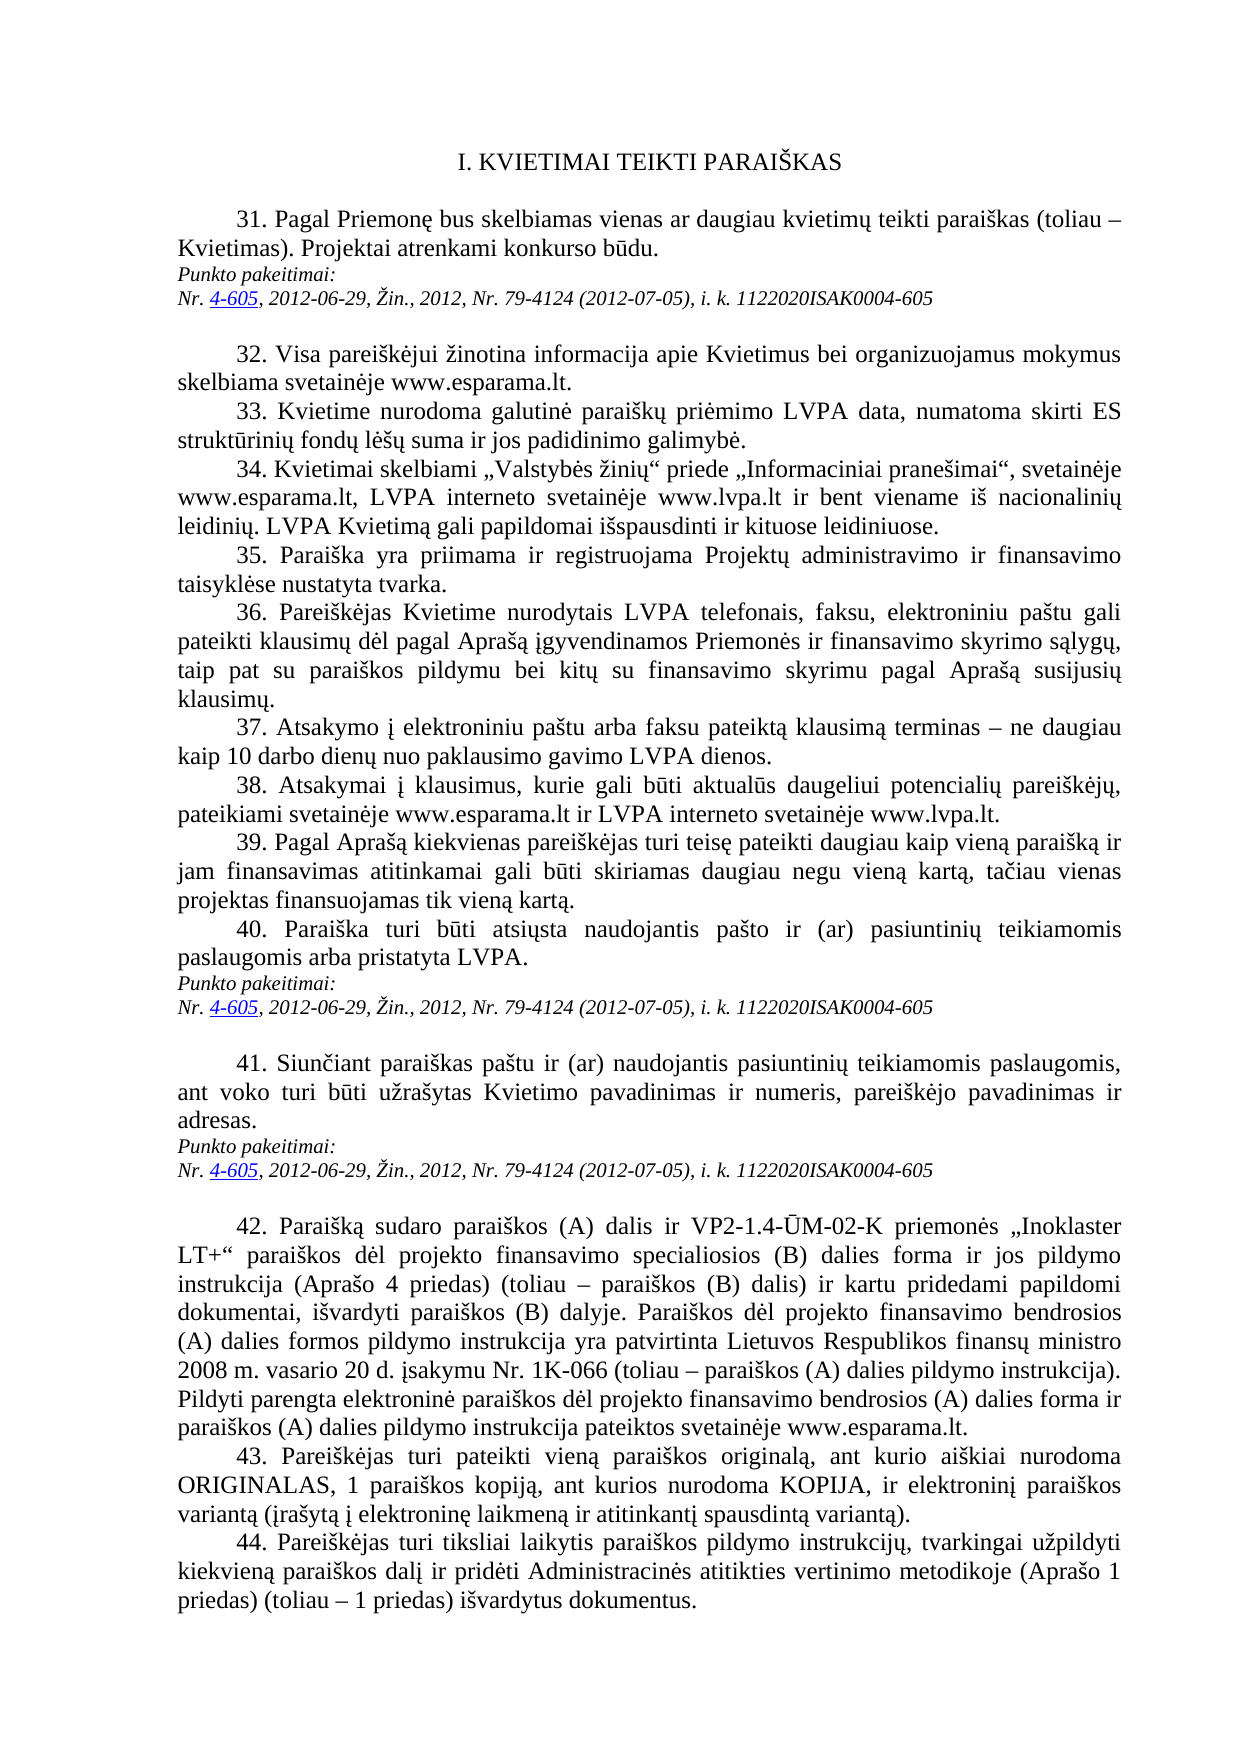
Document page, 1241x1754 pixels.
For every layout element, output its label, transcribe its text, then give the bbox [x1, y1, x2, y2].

text 35. Paraiška yra priimama ir registruojama Projektų administravimo ir finansavimo taisyklėse nustatyta tvarka. [177, 540, 1122, 597]
text Punkto pakeitimai: [177, 1134, 1122, 1158]
text 44. Pareiškėjas turi tiksliai laikytis paraiškos pildymo instrukcijų, tvarkingai užpildyti kiekvieną paraiškos dalį ir pridėti Administracinės atitikties vertinimo metodikoje (Aprašo 1 priedas) (toliau – 1 priedas) išvardytus dokumentus. [177, 1527, 1122, 1614]
text I. KVIETIMAI TEIKTI PARAIŠKAS [177, 147, 1122, 176]
text 37. Atsakymo į elektroniniu paštu arba faksu pateiktą klausimą terminas – ne daugiau kaip 10 darbo dienų nuo paklausimo gavimo LVPA dienos. [177, 712, 1122, 770]
text 33. Kvietime nurodoma galutinė paraiškų priėmimo LVPA data, numatoma skirti ES struktūrinių fondų lėšų suma ir jos padidinimo galimybė. [177, 396, 1122, 454]
text 36. Pareiškėjas Kvietime nurodytais LVPA telefonais, faksu, elektroniniu paštu gali pateikti klausimų dėl pagal Aprašą įgyvendinamos Priemonės ir finansavimo skyrimo sąlygų, taip pat su paraiškos pildymu bei kitų su finansavimo skyrimu pagal Aprašą susijusių klausimų. [177, 597, 1122, 712]
text Punkto pakeitimai: [177, 262, 1122, 286]
text 42. Paraišką sudaro paraiškos (A) dalis ir VP2-1.4-ŪM-02-K priemonės „Inoklaster LT+“ paraiškos dėl projekto finansavimo specialiosios (B) dalies forma ir jos pildymo instrukcija (Aprašo 4 priedas) (toliau – paraiškos (B) dalis) ir kartu pridedami papildomi dokumentai, išvardyti paraiškos (B) dalyje. Paraiškos dėl projekto finansavimo bendrosios (A) dalies formos pildymo instrukcija yra patvirtinta Lietuvos Respublikos finansų ministro 2008 m. vasario 20 d. įsakymu Nr. 1K-066 (toliau – paraiškos (A) dalies pildymo instrukcija). Pildyti parengta elektroninė paraiškos dėl projekto finansavimo bendrosios (A) dalies forma ir paraiškos (A) dalies pildymo instrukcija pateiktos svetainėje www.esparama.lt. [177, 1211, 1122, 1441]
text Nr. 4-605, 2012-06-29, Žin., 2012, Nr. 79-4124 (2012-07-05), i. k. 1122020ISAK0004-605 [177, 995, 1122, 1019]
text 41. Siunčiant paraiškas paštu ir (ar) naudojantis pasiuntinių teikiamomis paslaugomis, ant voko turi būti užrašytas Kvietimo pavadinimas ir numeris, pareiškėjo pavadinimas ir adresas. [177, 1048, 1122, 1134]
text Nr. 4-605, 2012-06-29, Žin., 2012, Nr. 79-4124 (2012-07-05), i. k. 1122020ISAK0004-605 [177, 286, 1122, 310]
text 31. Pagal Priemonę bus skelbiamas vienas ar daugiau kvietimų teikti paraiškas (toliau – Kvietimas). Projektai atrenkami konkurso būdu. [177, 204, 1122, 262]
text 39. Pagal Aprašą kiekvienas pareiškėjas turi teisę pateikti daugiau kaip vieną paraišką ir jam finansavimas atitinkamai gali būti skiriamas daugiau negu vieną kartą, tačiau vienas projektas finansuojamas tik vieną kartą. [177, 827, 1122, 914]
text Nr. 4-605, 2012-06-29, Žin., 2012, Nr. 79-4124 (2012-07-05), i. k. 1122020ISAK0004-605 [177, 1158, 1122, 1182]
text 40. Paraiška turi būti atsiųsta naudojantis pašto ir (ar) pasiuntinių teikiamomis paslaugomis arba pristatyta LVPA. [177, 914, 1122, 971]
text 34. Kvietimai skelbiami „Valstybės žinių“ priede „Informaciniai pranešimai“, svetainėje www.esparama.lt, LVPA interneto svetainėje www.lvpa.lt ir bent viename iš nacionalinių leidinių. LVPA Kvietimą gali papildomai išspausdinti ir kituose leidiniuose. [177, 454, 1122, 540]
text 43. Pareiškėjas turi pateikti vieną paraiškos originalą, ant kurio aiškiai nurodoma ORIGINALAS, 1 paraiškos kopiją, ant kurios nurodoma KOPIJA, ir elektroninį paraiškos variantą (įrašytą į elektroninę laikmeną ir atitinkantį spausdintą variantą). [177, 1441, 1122, 1527]
text 38. Atsakymai į klausimus, kurie gali būti aktualūs daugeliui potencialių pareiškėjų, pateikiami svetainėje www.esparama.lt ir LVPA interneto svetainėje www.lvpa.lt. [177, 770, 1122, 827]
text 32. Visa pareiškėjui žinotina informacija apie Kvietimus bei organizuojamus mokymus skelbiama svetainėje www.esparama.lt. [177, 339, 1122, 396]
text Punkto pakeitimai: [177, 971, 1122, 995]
